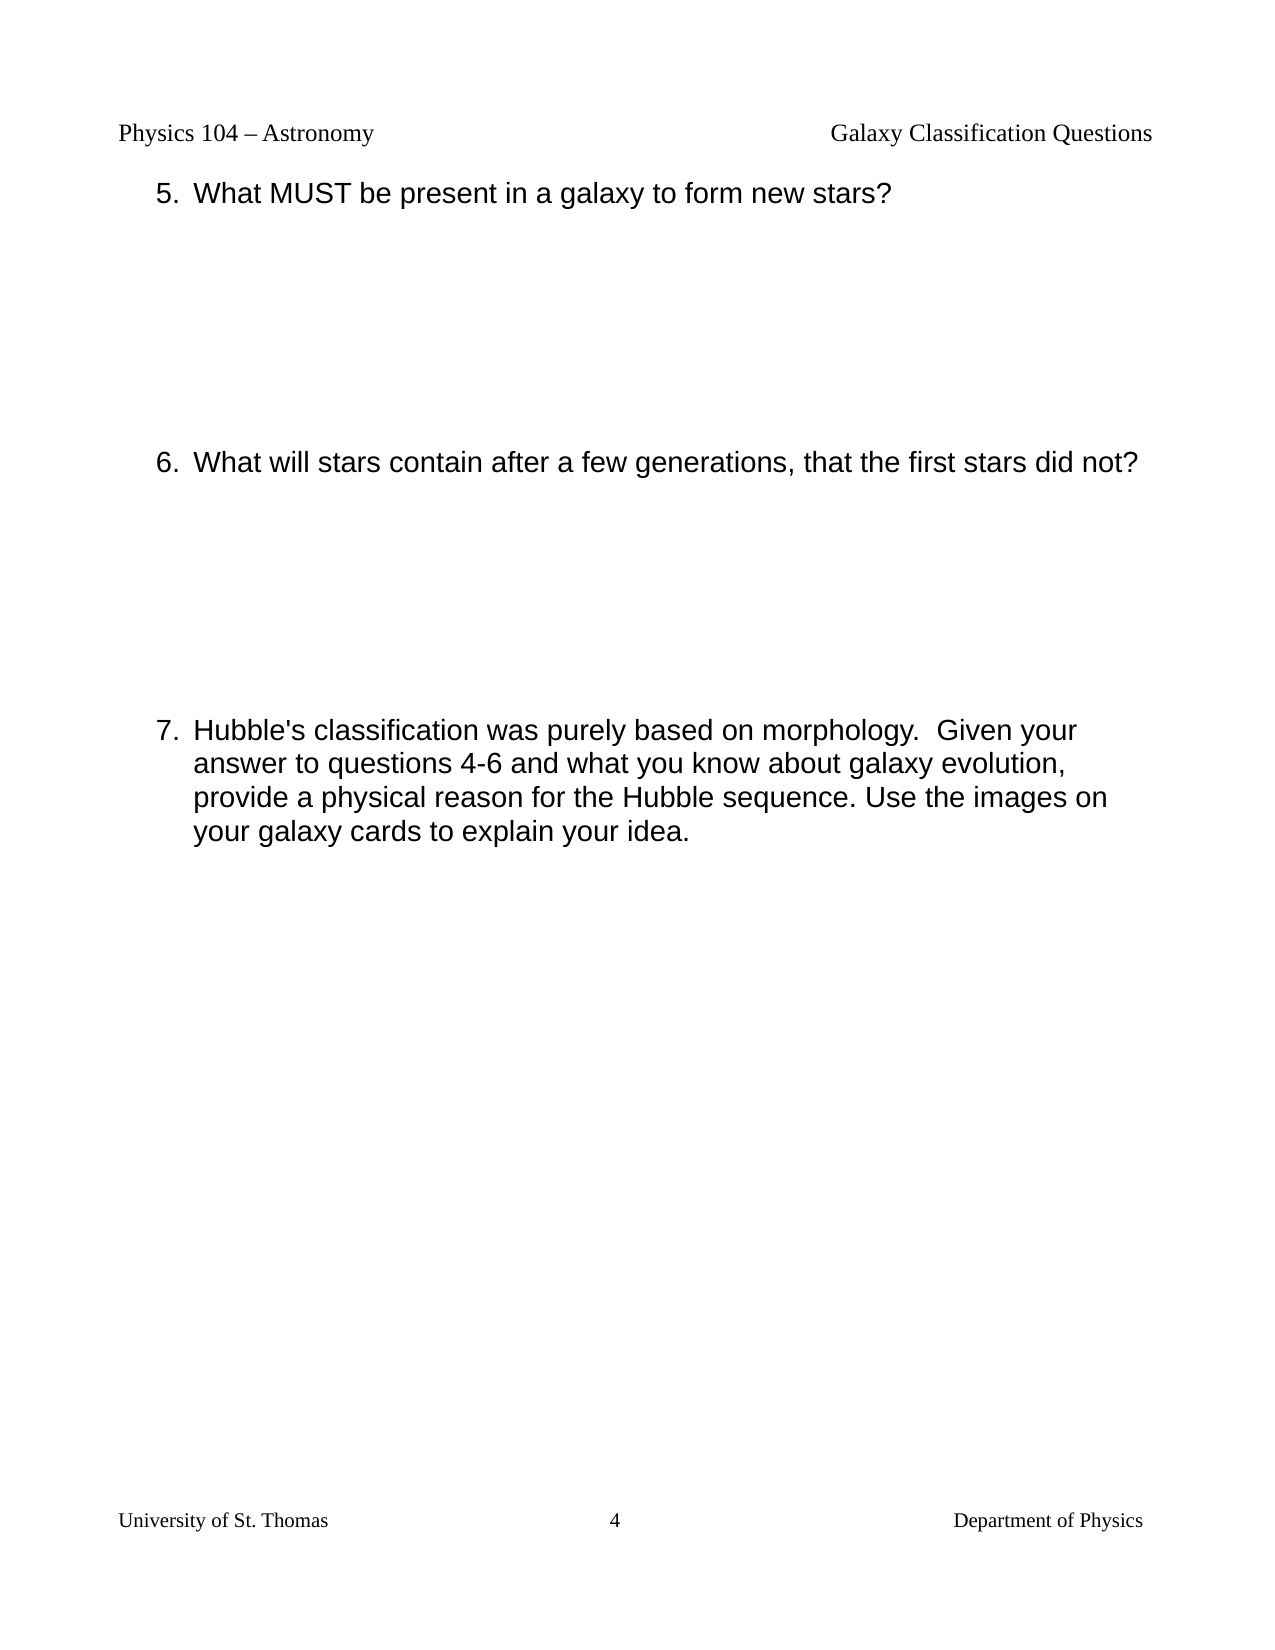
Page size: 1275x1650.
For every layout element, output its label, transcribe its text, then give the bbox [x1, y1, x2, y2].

list What MUST be present in a galaxy to form new stars? [156, 176, 1157, 210]
list What will stars contain after a few generations, that the first stars did not? [156, 445, 1157, 478]
list Hubble's classification was purely based on morphology. Given your answer to questions 4-6 and what you know about galaxy evolution, provide a physical reason for the Hubble sequence. Use the images on your galaxy cards to explain your idea. [156, 713, 1157, 847]
